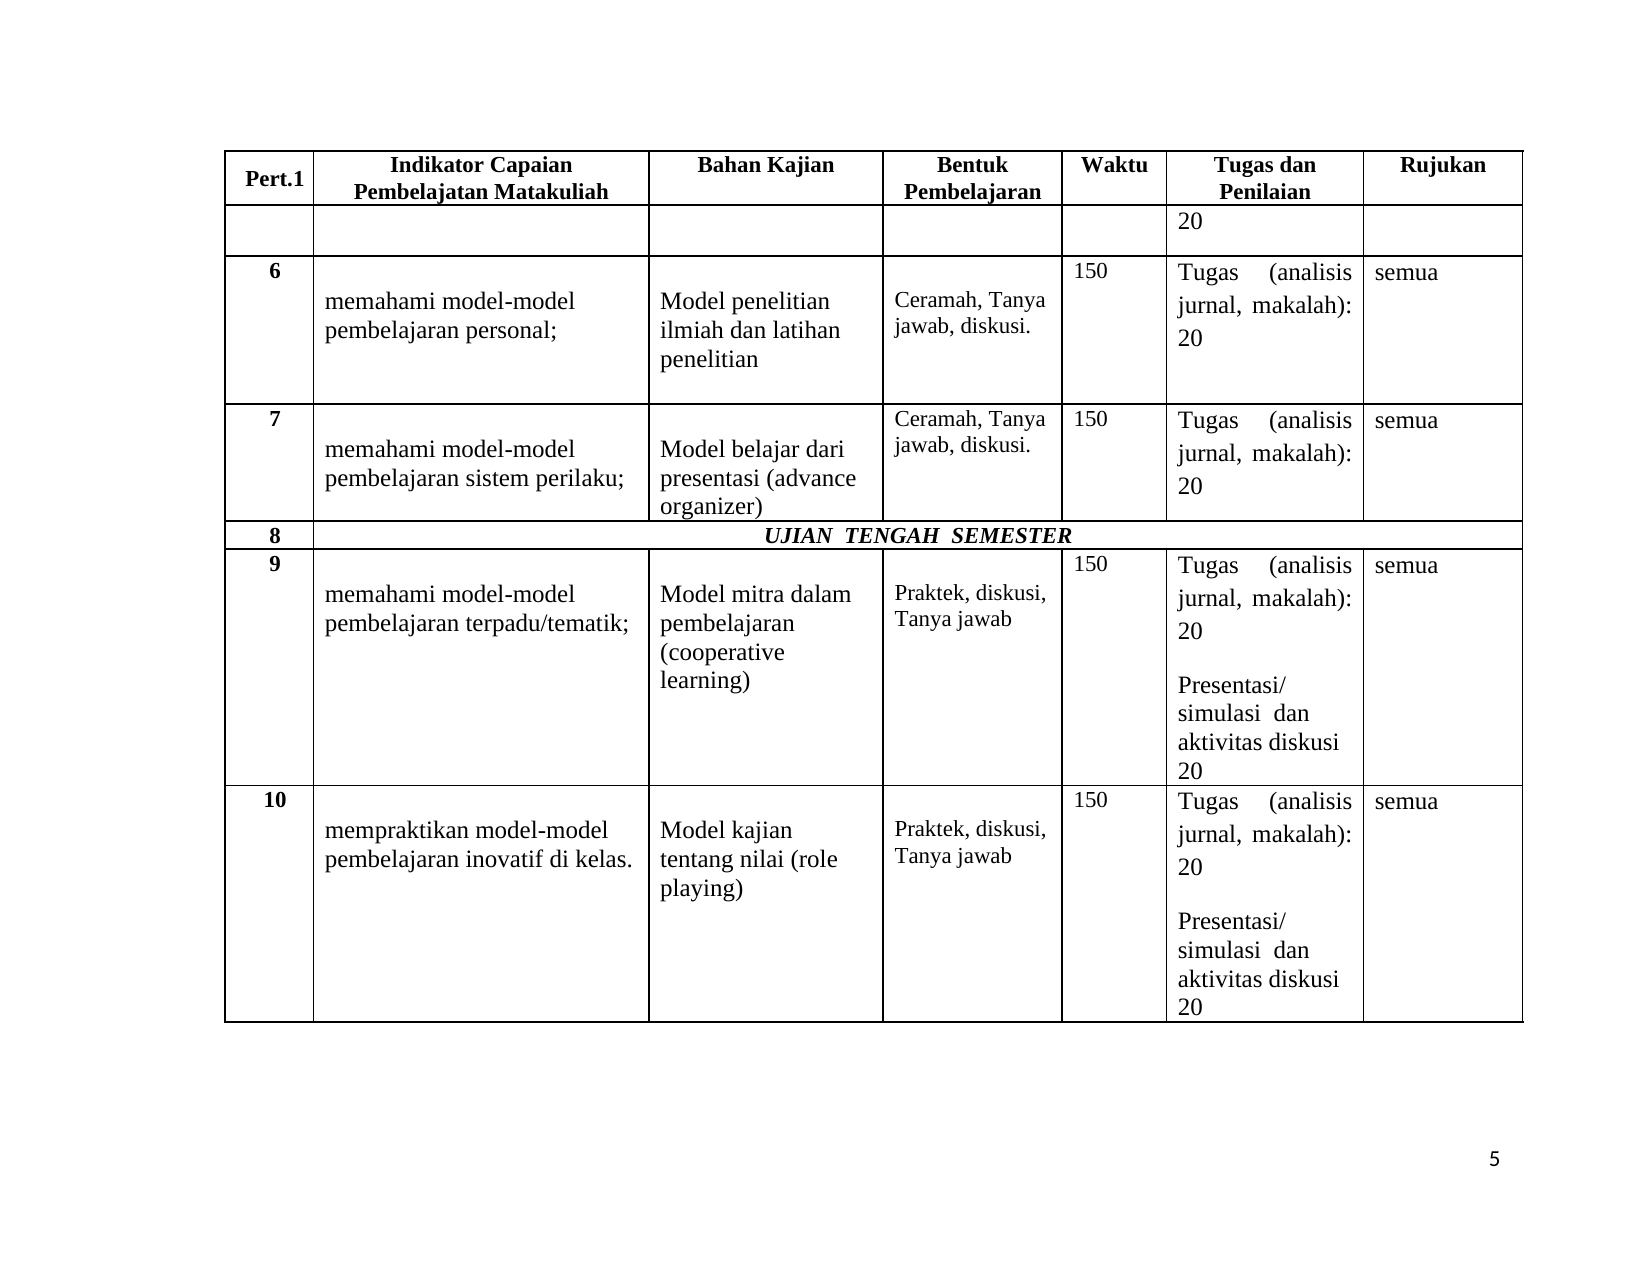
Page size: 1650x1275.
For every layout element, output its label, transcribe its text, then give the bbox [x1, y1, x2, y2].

table_cell [226, 206, 313, 255]
table_header Bahan Kajian [650, 152, 882, 204]
table_cell Praktek, diskusi, Tanya jawab [884, 550, 1061, 785]
table_cell 10 [226, 786, 313, 1021]
table_header Pert.1 [226, 152, 313, 204]
table_cell Ceramah, Tanya jawab, diskusi. [884, 405, 1061, 520]
table_header Rujukan [1364, 152, 1522, 204]
table_cell 150 [1063, 786, 1166, 1021]
table_cell Tugas (analisis jurnal, makalah): 20 [1167, 405, 1363, 520]
table_cell 150 [1063, 550, 1166, 785]
table_cell 150 [1063, 257, 1166, 403]
table_cell 9 [226, 550, 313, 785]
table_cell Model mitra dalam pembelajaran (cooperative learning) [650, 550, 882, 785]
table_cell memahami model-model pembelajaran sistem perilaku; [314, 405, 648, 520]
table_cell [650, 206, 882, 255]
table_cell Praktek, diskusi, Tanya jawab [884, 786, 1061, 1021]
table_cell Tugas (analisis jurnal, makalah): 20 [1167, 257, 1363, 403]
table_cell mempraktikan model-model pembelajaran inovatif di kelas. [314, 786, 648, 1021]
table_cell memahami model-model pembelajaran personal; [314, 257, 648, 403]
table_cell Model belajar dari presentasi (advance organizer) [650, 405, 882, 520]
table_cell 8 [226, 522, 313, 548]
table_cell memahami model-model pembelajaran terpadu/tematik; [314, 550, 648, 785]
table_cell 150 [1063, 405, 1166, 520]
table_cell 6 [226, 257, 313, 403]
table_header Waktu [1063, 152, 1166, 204]
table_cell [884, 206, 1061, 255]
table_cell semua [1364, 257, 1522, 403]
table_cell [1364, 206, 1522, 255]
table_cell semua [1364, 405, 1522, 520]
table_cell [314, 206, 648, 255]
table_cell Tugas (analisis jurnal, makalah): 20 Presentasi/simulasi dan aktivitas diskusi 20 [1167, 786, 1363, 1021]
table_cell Ceramah, Tanya jawab, diskusi. [884, 257, 1061, 403]
table_cell [1063, 206, 1166, 255]
table_cell Tugas (analisis jurnal, makalah): 20 Presentasi/simulasi dan aktivitas diskusi 20 [1167, 550, 1363, 785]
table_cell Model kajian tentang nilai (role playing) [650, 786, 882, 1021]
table_cell Model penelitian ilmiah dan latihan penelitian [650, 257, 882, 403]
table_cell semua [1364, 550, 1522, 785]
table_cell 20 [1167, 206, 1363, 255]
table_cell UJIAN TENGAH SEMESTER [314, 522, 1522, 548]
table_header Indikator Capaian Pembelajatan Matakuliah [314, 152, 648, 204]
table_cell 7 [226, 405, 313, 520]
table_header Bentuk Pembelajaran [884, 152, 1061, 204]
table_header Tugas dan Penilaian [1167, 152, 1363, 204]
table_cell semua [1364, 786, 1522, 1021]
